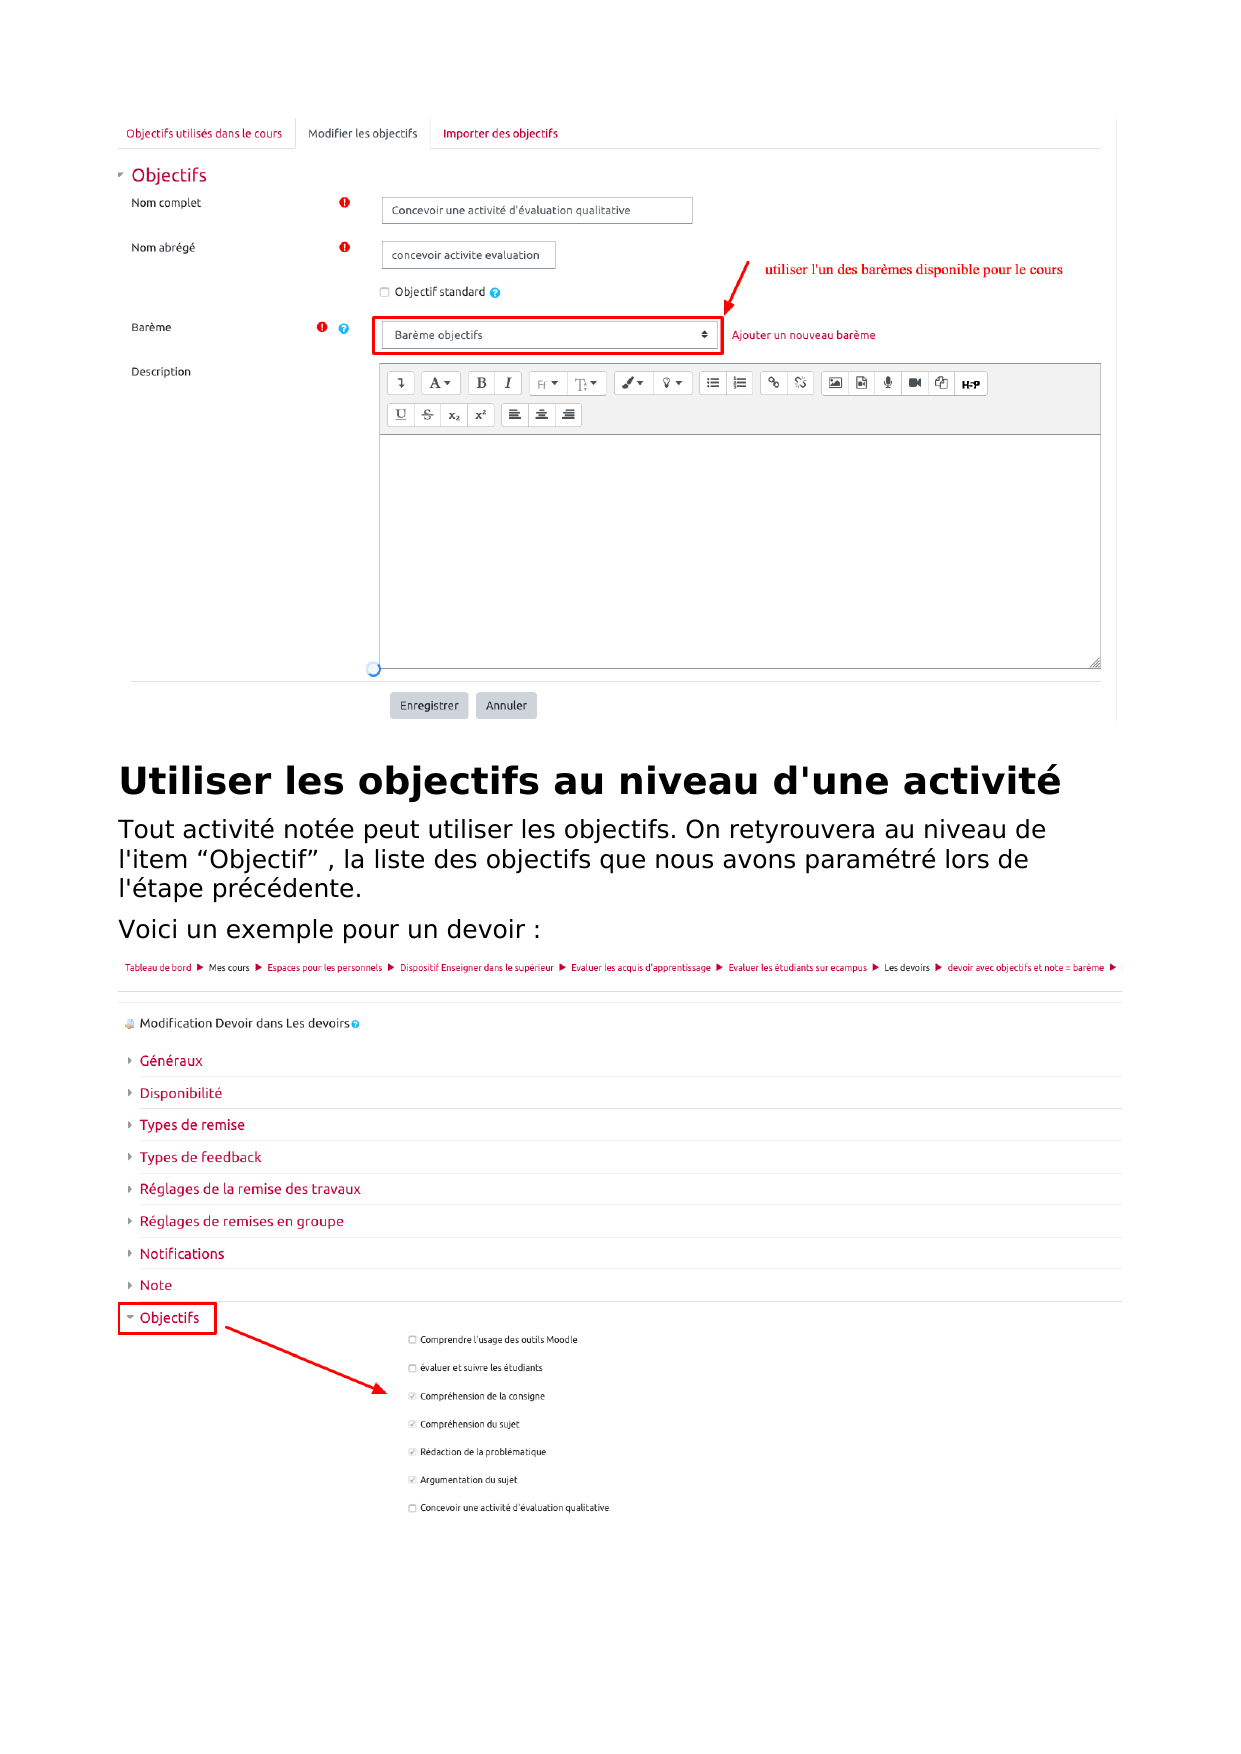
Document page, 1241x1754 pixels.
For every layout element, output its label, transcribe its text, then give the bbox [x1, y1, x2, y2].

picture [118, 118, 1123, 722]
text Tout activité notée peut utiliser les objectifs. On retyrouvera au niveau de l'item “Objectif” , la liste des objectifs que nous avons paramétré lors de l'étape précédente. [118, 816, 1122, 903]
subtitle Utiliser les objectifs au niveau d'une activité [118, 759, 1122, 803]
picture [118, 957, 1123, 1528]
text Voici un exemple pour un devoir : [118, 916, 1122, 945]
